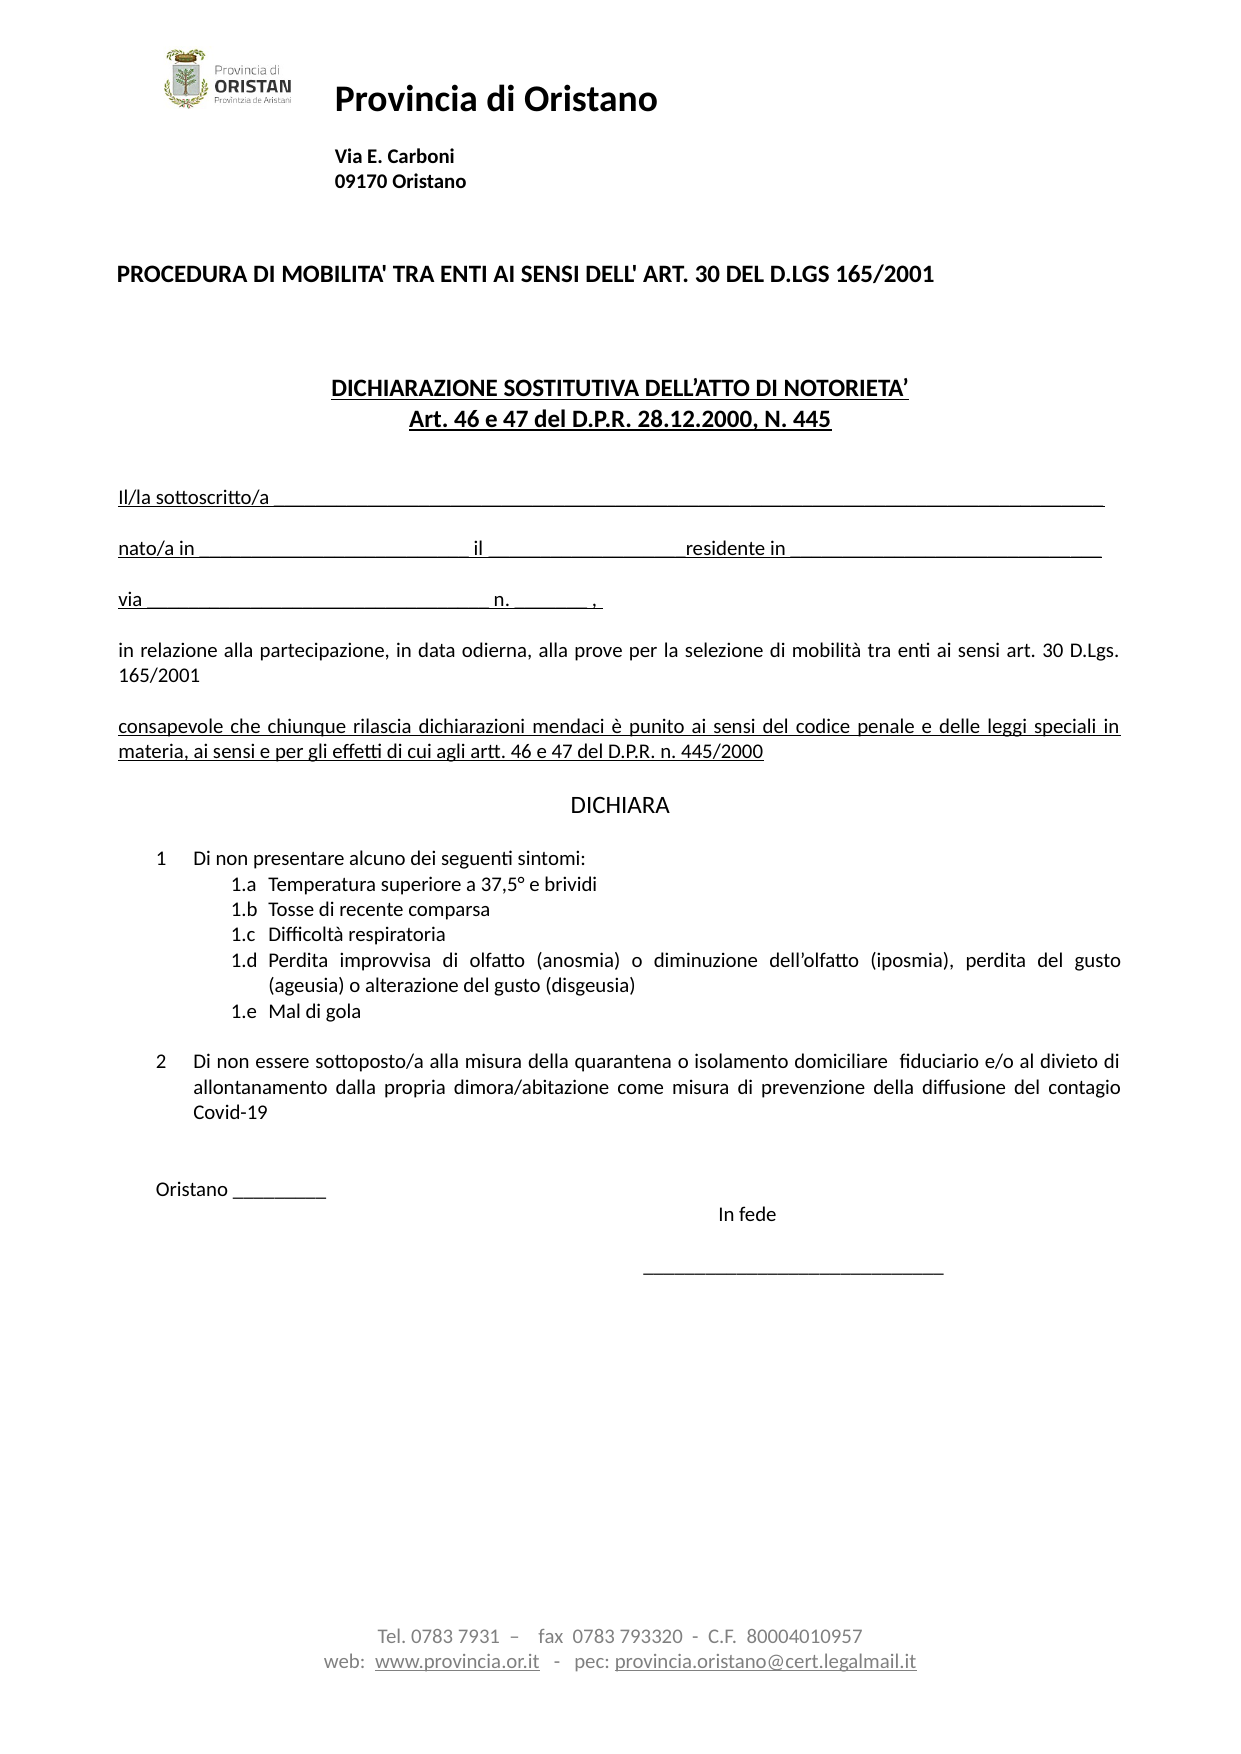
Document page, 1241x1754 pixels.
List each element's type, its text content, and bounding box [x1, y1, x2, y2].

text Art. 46 e 47 del D.P.R. 28.12.2000, N. 445 [118, 403, 1122, 433]
text Il/la sottoscritto/a ________________________________________________________________________________ [118, 484, 1122, 510]
list Perdita improvvisa di olfatto (anosmia) o diminuzione dell’olfatto (iposmia), perdita del gusto (ageusia) o alterazione del gusto (disgeusia) [231, 947, 1122, 998]
text DICHIARAZIONE SOSTITUTIVA DELL’ATTO DI NOTORIETA’ [118, 372, 1122, 403]
list Di non presentare alcuno dei seguenti sintomi: [156, 845, 1122, 871]
text via _________________________________ n. _______ , [118, 586, 1122, 611]
list Temperatura superiore a 37,5° e brividi [231, 871, 1122, 896]
list Di non essere sottoposto/a alla misura della quarantena o isolamento domiciliare fiduciario e/o al divieto di allontanamento dalla propria dimora/abitazione come misura di prevenzione della diffusione del contagio Covid-19 [156, 1049, 1122, 1125]
text _____________________________ [156, 1252, 1122, 1277]
text DICHIARA [118, 789, 1122, 820]
text In fede [156, 1201, 1122, 1227]
list Difficoltà respiratoria [231, 922, 1122, 947]
text in relazione alla partecipazione, in data odierna, alla prove per la selezione di mobilità tra enti ai sensi art. 30 D.Lgs. 165/2001 [118, 637, 1122, 688]
list Tosse di recente comparsa [231, 896, 1122, 922]
text PROCEDURA DI MOBILITA' TRA ENTI AI SENSI DELL' ART. 30 DEL D.LGS 165/2001 [117, 258, 1123, 289]
text consapevole che chiunque rilascia dichiarazioni mendaci è punito ai sensi del codice penale e delle leggi speciali in materia, ai sensi e per gli effetti di cui agli artt. 46 e 47 del D.P.R. n. 445/2000 [118, 713, 1122, 764]
text Oristano _________ [156, 1176, 1122, 1201]
list Mal di gola [231, 998, 1122, 1023]
text nato/a in __________________________ il _­__________________­­­­­residente in ___________________________­­­___ [118, 535, 1122, 561]
